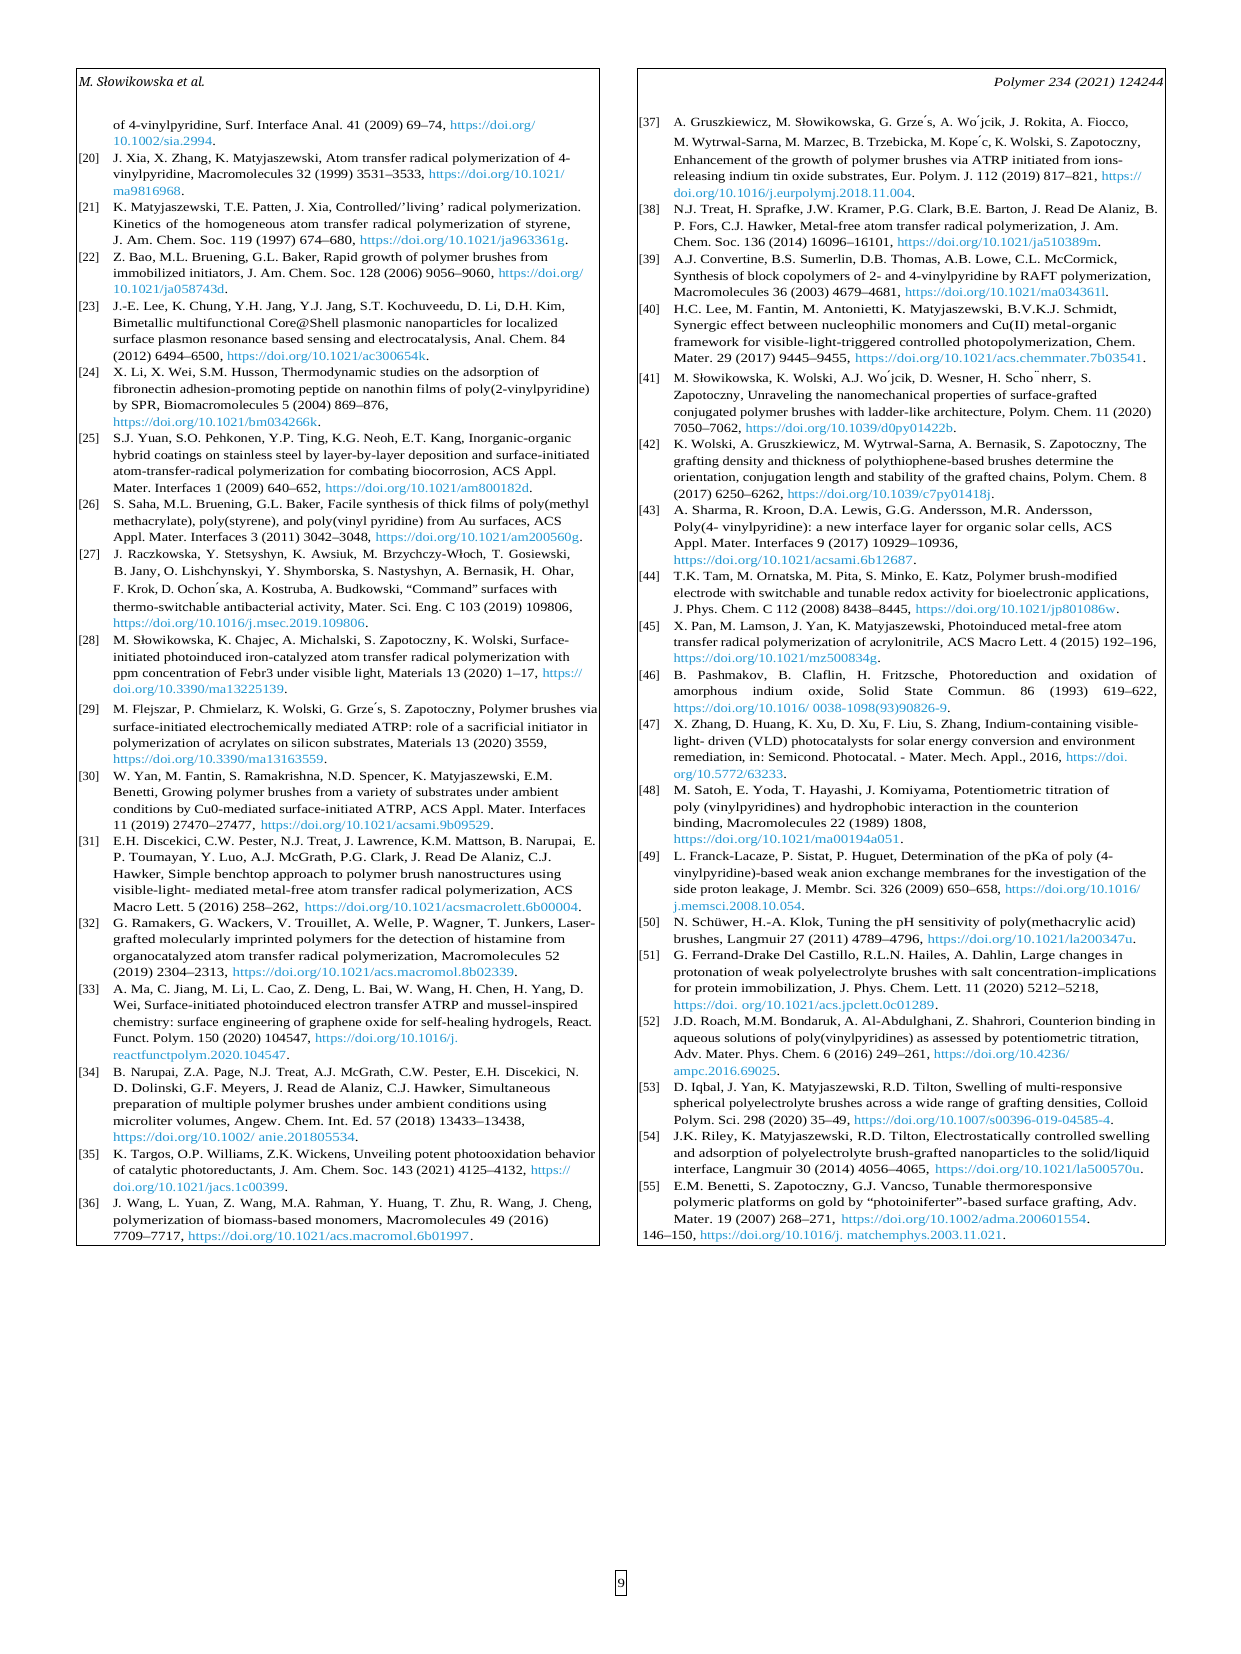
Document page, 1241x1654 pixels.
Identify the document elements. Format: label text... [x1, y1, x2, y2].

text F. Krok, D. Ochon´ska, A. Kostruba, A. Budkowski, “Command” surfaces with thermo-switchable antibacterial activity, Mater. Sci. Eng. C 103 (2019) 109806, https://doi.org/10.1016/j.msec.2019.109806. [113, 579, 588, 631]
list N. Schüwer, H.-A. Klok, Tuning the pH sensitivity of poly(methacrylic acid) brushes, Langmuir 27 (2011) 4789–4796, https://doi.org/10.1021/la200347u. [639, 915, 1142, 946]
list J.-E. Lee, K. Chung, Y.H. Jang, Y.J. Jang, S.T. Kochuveedu, D. Li, D.H. Kim, Bimetallic multifunctional Core@Shell plasmonic nanoparticles for localized surface plasmon resonance based sensing and electrocatalysis, Anal. Chem. 84 (2012) 6494–6500, https://doi.org/10.1021/ac300654k. [78, 299, 578, 363]
list H.C. Lee, M. Fantin, M. Antonietti, K. Matyjaszewski, B.V.K.J. Schmidt, Synergic effect between nucleophilic monomers and Cu(II) metal-organic framework for visible-light-triggered controlled photopolymerization, Chem. Mater. 29 (2017) 9445–9455, https://doi.org/10.1021/acs.chemmater.7b03541. [639, 301, 1152, 365]
list B. Pashmakov, B. Claflin, H. Fritzsche, Photoreduction and oxidation of amorphous indium oxide, Solid State Commun. 86 (1993) 619–622, https://doi.org/10.1016/ 0038-1098(93)90826-9. [639, 668, 1158, 715]
list K. Wolski, A. Gruszkiewicz, M. Wytrwal-Sarna, A. Bernasik, S. Zapotoczny, The grafting density and thickness of polythiophene-based brushes determine the orientation, conjugation length and stability of the grafted chains, Polym. Chem. 8 (2017) 6250–6262, https://doi.org/10.1039/c7py01418j. [639, 437, 1158, 501]
list J. Xia, X. Zhang, K. Matyjaszewski, Atom transfer radical polymerization of 4- vinylpyridine, Macromolecules 32 (1999) 3531–3533, https://doi.org/10.1021/ ma9816968. [78, 151, 588, 198]
list M. Słowikowska, K. Wolski, A.J. Wo´jcik, D. Wesner, H. Scho¨nherr, S. Zapotoczny, Unraveling the nanomechanical properties of surface-grafted conjugated polymer brushes with ladder-like architecture, Polym. Chem. 11 (2020) 7050–7062, https://doi.org/10.1039/d0py01422b. [639, 367, 1158, 435]
text C. Wang, F. Chu, C. Tang, Photoinduced metal-free atom transfer radical polymerization of biomass-based monomers, Macromolecules 49 (2016) 7709–7717, https://doi.org/10.1021/acs.macromol.6b01997. [113, 1213, 556, 1245]
text P. Toumayan, Y. Luo, A.J. McGrath, P.G. Clark, J. Read De Alaniz, C.J. Hawker, Simple benchtop approach to polymer brush nanostructures using visible-light- mediated metal-free atom transfer radical polymerization, ACS Macro Lett. 5 (2016) 258–262, https://doi.org/10.1021/acsmacrolett.6b00004. [113, 850, 592, 914]
list E.H. Discekici, C.W. Pester, N.J. Treat, J. Lawrence, K.M. Mattson, B. Narupai, E. [78, 834, 599, 849]
text M. Wytrwal-Sarna, M. Marzec, B. Trzebicka, M. Kope´c, K. Wolski, S. Zapotoczny, Enhancement of the growth of polymer brushes via ATRP initiated from ions- releasing indium tin oxide substrates, Eur. Polym. J. 112 (2019) 817–821, https:// doi.org/10.1016/j.eurpolymj.2018.11.004. [673, 132, 1165, 200]
list D. Iqbal, J. Yan, K. Matyjaszewski, R.D. Tilton, Swelling of multi-responsive spherical polyelectrolyte brushes across a wide range of grafting densities, Colloid Polym. Sci. 298 (2020) 35–49, https://doi.org/10.1007/s00396-019-04585-4. [639, 1080, 1158, 1127]
list X. Pan, M. Lamson, J. Yan, K. Matyjaszewski, Photoinduced metal-free atom transfer radical polymerization of acrylonitrile, ACS Macro Lett. 4 (2015) 192–196, https://doi.org/10.1021/mz500834g. [639, 618, 1158, 666]
text of 4-vinylpyridine, Surf. Interface Anal. 41 (2009) 69–74, https://doi.org/ 10.1002/sia.2994. [113, 118, 599, 148]
list M. Satoh, E. Yoda, T. Hayashi, J. Komiyama, Potentiometric titration of poly (vinylpyridines) and hydrophobic interaction in the counterion binding, Macromolecules 22 (1989) 1808, https://doi.org/10.1021/ma00194a051. [639, 783, 1131, 847]
list A. Ma, C. Jiang, M. Li, L. Cao, Z. Deng, L. Bai, W. Wang, H. Chen, H. Yang, D. Wei, Surface-initiated photoinduced electron transfer ATRP and mussel-inspired chemistry: surface engineering of graphene oxide for self-healing hydrogels, React. Funct. Polym. 150 (2020) 104547, https://doi.org/10.1016/j. reactfunctpolym.2020.104547. [78, 982, 597, 1062]
text M. Słowikowska et al. [78, 73, 599, 90]
list L. Franck-Lacaze, P. Sistat, P. Huguet, Determination of the pKa of poly (4- vinylpyridine)-based weak anion exchange membranes for the investigation of the side proton leakage, J. Membr. Sci. 326 (2009) 650–658, https://doi.org/10.1016/ j.memsci.2008.10.054. [639, 849, 1158, 913]
list N.J. Treat, H. Sprafke, J.W. Kramer, P.G. Clark, B.E. Barton, J. Read De Alaniz, B. [639, 202, 1165, 217]
list K. Targos, O.P. Williams, Z.K. Wickens, Unveiling potent photooxidation behavior of catalytic photoreductants, J. Am. Chem. Soc. 143 (2021) 4125–4132, https:// doi.org/10.1021/jacs.1c00399. [78, 1147, 597, 1194]
text B. Jany, O. Lishchynskyi, Y. Shymborska, S. Nastyshyn, A. Bernasik, H. Ohar, [77, 563, 574, 578]
list S. Saha, M.L. Bruening, G.L. Baker, Facile synthesis of thick films of poly(methyl methacrylate), poly(styrene), and poly(vinyl pyridine) from Au surfaces, ACS Appl. Mater. Interfaces 3 (2011) 3042–3048, https://doi.org/10.1021/am200560g. [78, 497, 597, 544]
list T.K. Tam, M. Ornatska, M. Pita, S. Minko, E. Katz, Polymer brush-modified electrode with switchable and tunable redox activity for bioelectronic applications, J. Phys. Chem. C 112 (2008) 8438–8445, https://doi.org/10.1021/jp801086w. [639, 569, 1158, 616]
list W. Yan, M. Fantin, S. Ramakrishna, N.D. Spencer, K. Matyjaszewski, E.M. Benetti, Growing polymer brushes from a variety of substrates under ambient conditions by Cu0-mediated surface-initiated ATRP, ACS Appl. Mater. Interfaces 11 (2019) 27470–27477, https://doi.org/10.1021/acsami.9b09529. [78, 769, 597, 832]
list E.M. Benetti, S. Zapotoczny, G.J. Vancso, Tunable thermoresponsive polymeric platforms on gold by “photoiniferter”-based surface grafting, Adv. Mater. 19 (2007) 268–271, https://doi.org/10.1002/adma.200601554. [639, 1178, 1143, 1226]
list B. Narupai, Z.A. Page, N.J. Treat, A.J. McGrath, C.W. Pester, E.H. Discekici, N. [78, 1064, 599, 1079]
list S.J. Yuan, S.O. Pehkonen, Y.P. Ting, K.G. Neoh, E.T. Kang, Inorganic-organic hybrid coatings on stainless steel by layer-by-layer deposition and surface-initiated atom-transfer-radical polymerization for combating biocorrosion, ACS Appl. Mater. Interfaces 1 (2009) 640–652, https://doi.org/10.1021/am800182d. [78, 431, 597, 495]
list J.K. Riley, K. Matyjaszewski, R.D. Tilton, Electrostatically controlled swelling and adsorption of polyelectrolyte brush-grafted nanoparticles to the solid/liquid interface, Langmuir 30 (2014) 4056–4065, https://doi.org/10.1021/la500570u. [639, 1129, 1158, 1176]
text Polymer 234 (2021) 124244 [638, 74, 1163, 89]
text 9 [617, 1576, 626, 1590]
list G. Ferrand-Drake Del Castillo, R.L.N. Hailes, A. Dahlin, Large changes in protonation of weak polyelectrolyte brushes with salt concentration-implications for protein immobilization, J. Phys. Chem. Lett. 11 (2020) 5212–5218, https://doi. org/10.1021/acs.jpclett.0c01289. [639, 948, 1158, 1012]
list A. Gruszkiewicz, M. Słowikowska, G. Grze´s, A. Wo´jcik, J. Rokita, A. Fiocco, [639, 112, 1165, 131]
list G. Ramakers, G. Wackers, V. Trouillet, A. Welle, P. Wagner, T. Junkers, Laser- grafted molecularly imprinted polymers for the detection of histamine from organocatalyzed atom transfer radical polymerization, Macromolecules 52 (2019) 2304–2313, https://doi.org/10.1021/acs.macromol.8b02339. [78, 916, 597, 979]
list Z. Bao, M.L. Bruening, G.L. Baker, Rapid growth of polymer brushes from immobilized initiators, J. Am. Chem. Soc. 128 (2006) 9056–9060, https://doi.org/ 10.1021/ja058743d. [78, 249, 597, 297]
list J.D. Roach, M.M. Bondaruk, A. Al-Abdulghani, Z. Shahrori, Counterion binding in aqueous solutions of poly(vinylpyridines) as assessed by potentiometric titration, Adv. Mater. Phys. Chem. 6 (2016) 249–261, https://doi.org/10.4236/ ampc.2016.69025. [639, 1014, 1158, 1078]
list A. Sharma, R. Kroon, D.A. Lewis, G.G. Andersson, M.R. Andersson, Poly(4- vinylpyridine): a new interface layer for organic solar cells, ACS Appl. Mater. Interfaces 9 (2017) 10929–10936, https://doi.org/10.1021/acsami.6b12687. [639, 503, 1134, 567]
list A.J. Convertine, B.S. Sumerlin, D.B. Thomas, A.B. Lowe, C.L. McCormick, Synthesis of block copolymers of 2- and 4-vinylpyridine by RAFT polymerization, Macromolecules 36 (2003) 4679–4681, https://doi.org/10.1021/ma034361l. [639, 252, 1158, 299]
text J. Am. Chem. Soc. 119 (1997) 674–680, https://doi.org/10.1021/ja963361g. [113, 233, 599, 247]
list J. Wang, L. Yuan, Z. Wang, M.A. Rahman, Y. Huang, T. Zhu, R. Wang, J. Cheng, [78, 1196, 599, 1211]
list X. Li, X. Wei, S.M. Husson, Thermodynamic studies on the adsorption of fibronectin adhesion-promoting peptide on nanothin films of poly(2-vinylpyridine) by SPR, Biomacromolecules 5 (2004) 869–876, https://doi.org/10.1021/bm034266k. [78, 365, 597, 429]
list J. Raczkowska, Y. Stetsyshyn, K. Awsiuk, M. Brzychczy-Włoch, T. Gosiewski, [77, 547, 570, 561]
list K. Matyjaszewski, T.E. Patten, J. Xia, Controlled/’living’ radical polymerization. Kinetics of the homogeneous atom transfer radical polymerization of styrene, [78, 200, 591, 231]
list M. Słowikowska, K. Chajec, A. Michalski, S. Zapotoczny, K. Wolski, Surface- initiated photoinduced iron-catalyzed atom transfer radical polymerization with ppm concentration of Febr3 under visible light, Materials 13 (2020) 1–17, https:// doi.org/10.3390/ma13225139. [78, 633, 597, 697]
list M. Flejszar, P. Chmielarz, K. Wolski, G. Grze´s, S. Zapotoczny, Polymer brushes via surface-initiated electrochemically mediated ATRP: role of a sacrificial initiator in polymerization of acrylates on silicon substrates, Materials 13 (2020) 3559, https://doi.org/10.3390/ma13163559. [78, 699, 597, 767]
text P. Fors, C.J. Hawker, Metal-free atom transfer radical polymerization, J. Am. Chem. Soc. 136 (2014) 16096–16101, https://doi.org/10.1021/ja510389m. [673, 219, 1154, 249]
list C.J. Huang, Y.K. Su, S.L. Wu, The effect of solvent on the etching of ITO electrode, Mater. Chem. Phys. 84 (2004) 146–150, https://doi.org/10.1016/j. matchemphys.2003.11.021. [639, 1228, 1158, 1245]
text D. Dolinski, G.F. Meyers, J. Read de Alaniz, C.J. Hawker, Simultaneous preparation of multiple polymer brushes under ambient conditions using microliter volumes, Angew. Chem. Int. Ed. 57 (2018) 13433–13438, https://doi.org/10.1002/ anie.201805534. [113, 1081, 599, 1144]
list X. Zhang, D. Huang, K. Xu, D. Xu, F. Liu, S. Zhang, Indium-containing visible-light- driven (VLD) photocatalysts for solar energy conversion and environment remediation, in: Semicond. Photocatal. - Mater. Mech. Appl., 2016, https://doi. org/10.5772/63233. [639, 717, 1158, 781]
